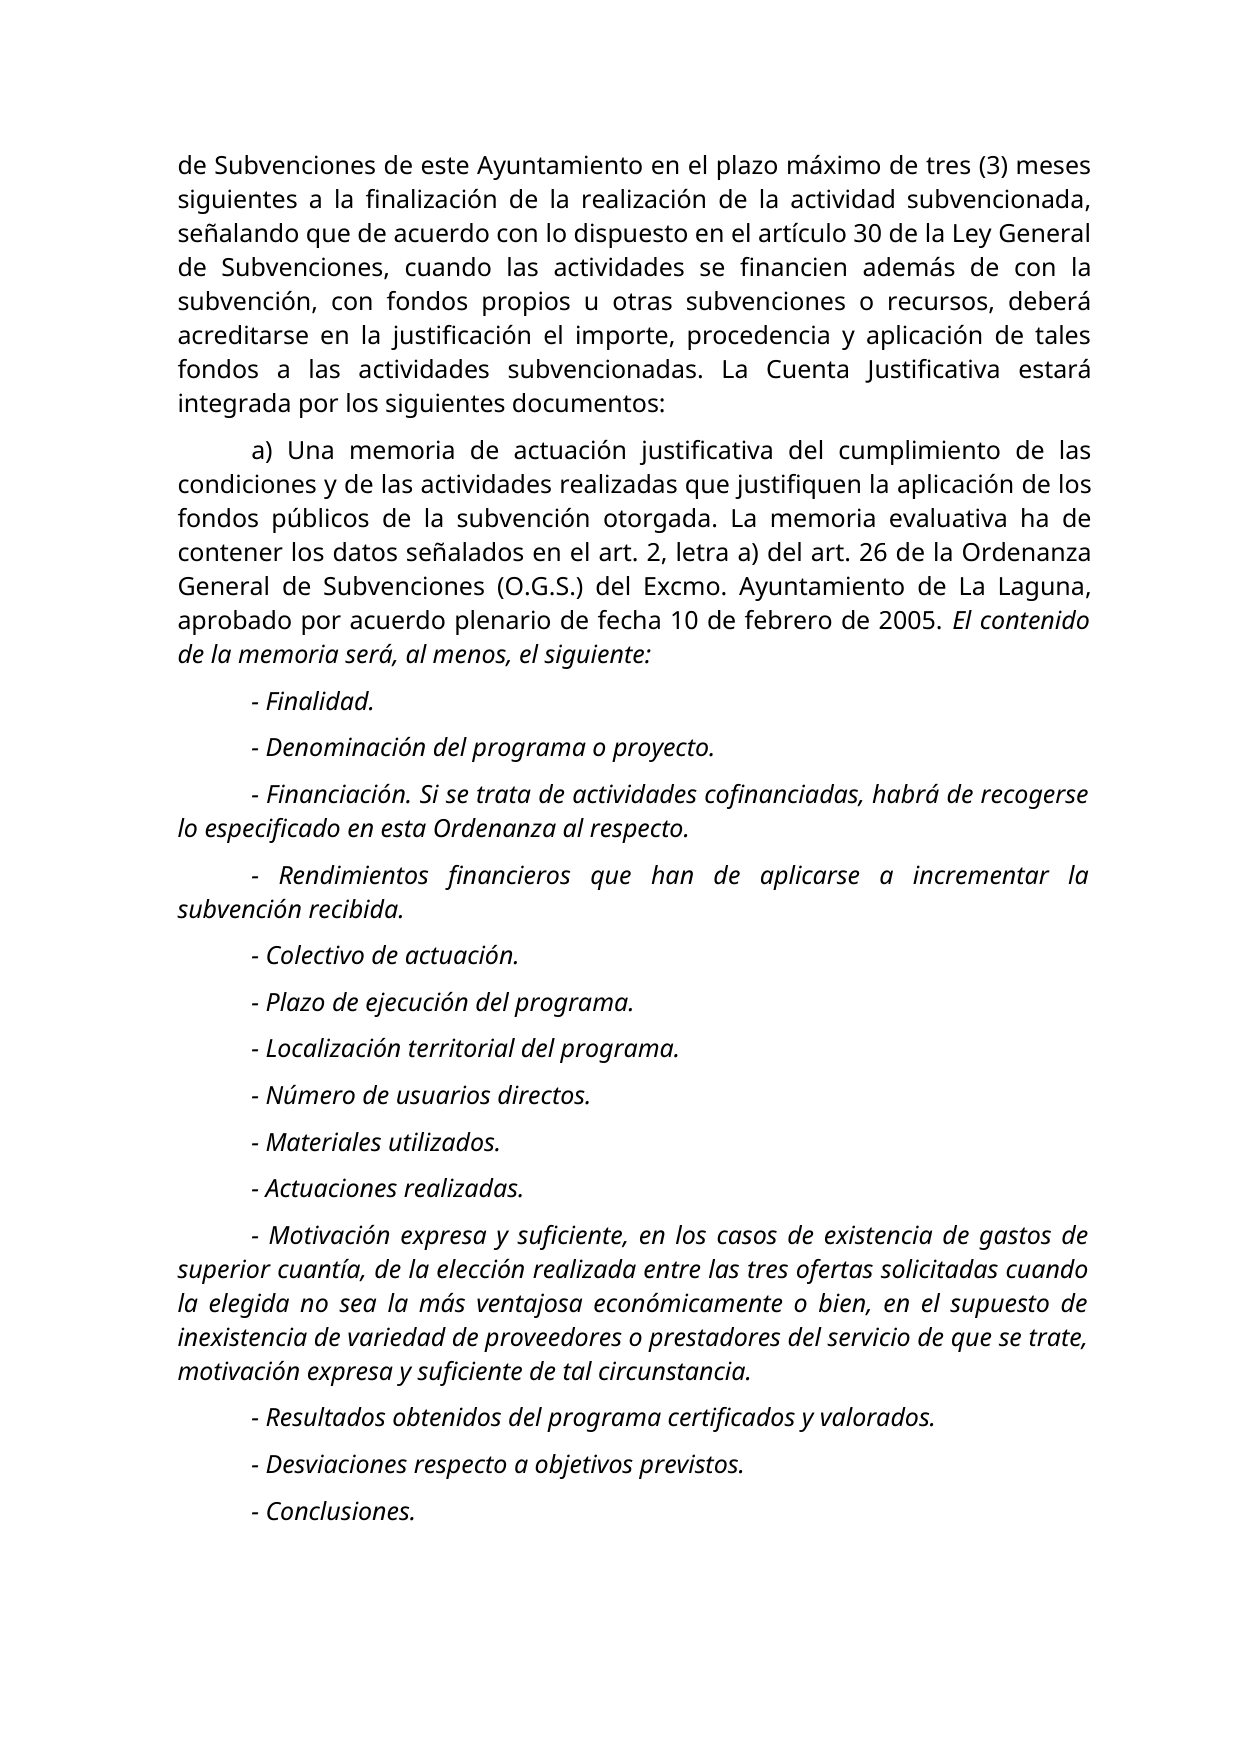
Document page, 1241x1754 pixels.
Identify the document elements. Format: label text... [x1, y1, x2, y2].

text - Resultados obtenidos del programa certificados y valorados. [177, 1400, 1093, 1434]
text - Conclusiones. [177, 1493, 1093, 1527]
text de Subvenciones de este Ayuntamiento en el plazo máximo de tres (3) meses siguientes a la finalización de la realización de la actividad subvencionada, señalando que de acuerdo con lo dispuesto en el artículo 30 de la Ley General de Subvenciones, cuando las actividades se financien además de con la subvención, con fondos propios u otras subvenciones o recursos, deberá acreditarse en la justificación el importe, procedencia y aplicación de tales fondos a las actividades subvencionadas. La Cuenta Justificativa estará integrada por los siguientes documentos: [177, 148, 1093, 420]
text - Desviaciones respecto a objetivos previstos. [177, 1447, 1093, 1481]
text - Número de usuarios directos. [177, 1078, 1093, 1112]
text - Denominación del programa o proyecto. [177, 730, 1093, 764]
text - Financiación. Si se trata de actividades cofinanciadas, habrá de recogerse lo especificado en esta Ordenanza al respecto. [177, 777, 1093, 845]
text - Materiales utilizados. [177, 1124, 1093, 1158]
text a) Una memoria de actuación justificativa del cumplimiento de las condiciones y de las actividades realizadas que justifiquen la aplicación de los fondos públicos de la subvención otorgada. La memoria evaluativa ha de contener los datos señalados en el art. 2, letra a) del art. 26 de la Ordenanza General de Subvenciones (O.G.S.) del Excmo. Ayuntamiento de La Laguna, aprobado por acuerdo plenario de fecha 10 de febrero de 2005. El contenido de la memoria será, al menos, el siguiente: [177, 433, 1093, 671]
text - Finalidad. [177, 683, 1093, 718]
text - Localización territorial del programa. [177, 1031, 1093, 1065]
text - Plazo de ejecución del programa. [177, 984, 1093, 1018]
text - Colectivo de actuación. [177, 938, 1093, 972]
text - Rendimientos financieros que han de aplicarse a incrementar la subvención recibida. [177, 857, 1093, 925]
text - Motivación expresa y suficiente, en los casos de existencia de gastos de superior cuantía, de la elección realizada entre las tres ofertas solicitadas cuando la elegida no sea la más ventajosa económicamente o bien, en el supuesto de inexistencia de variedad de proveedores o prestadores del servicio de que se trate, motivación expresa y suficiente de tal circunstancia. [177, 1217, 1093, 1388]
text - Actuaciones realizadas. [177, 1171, 1093, 1205]
